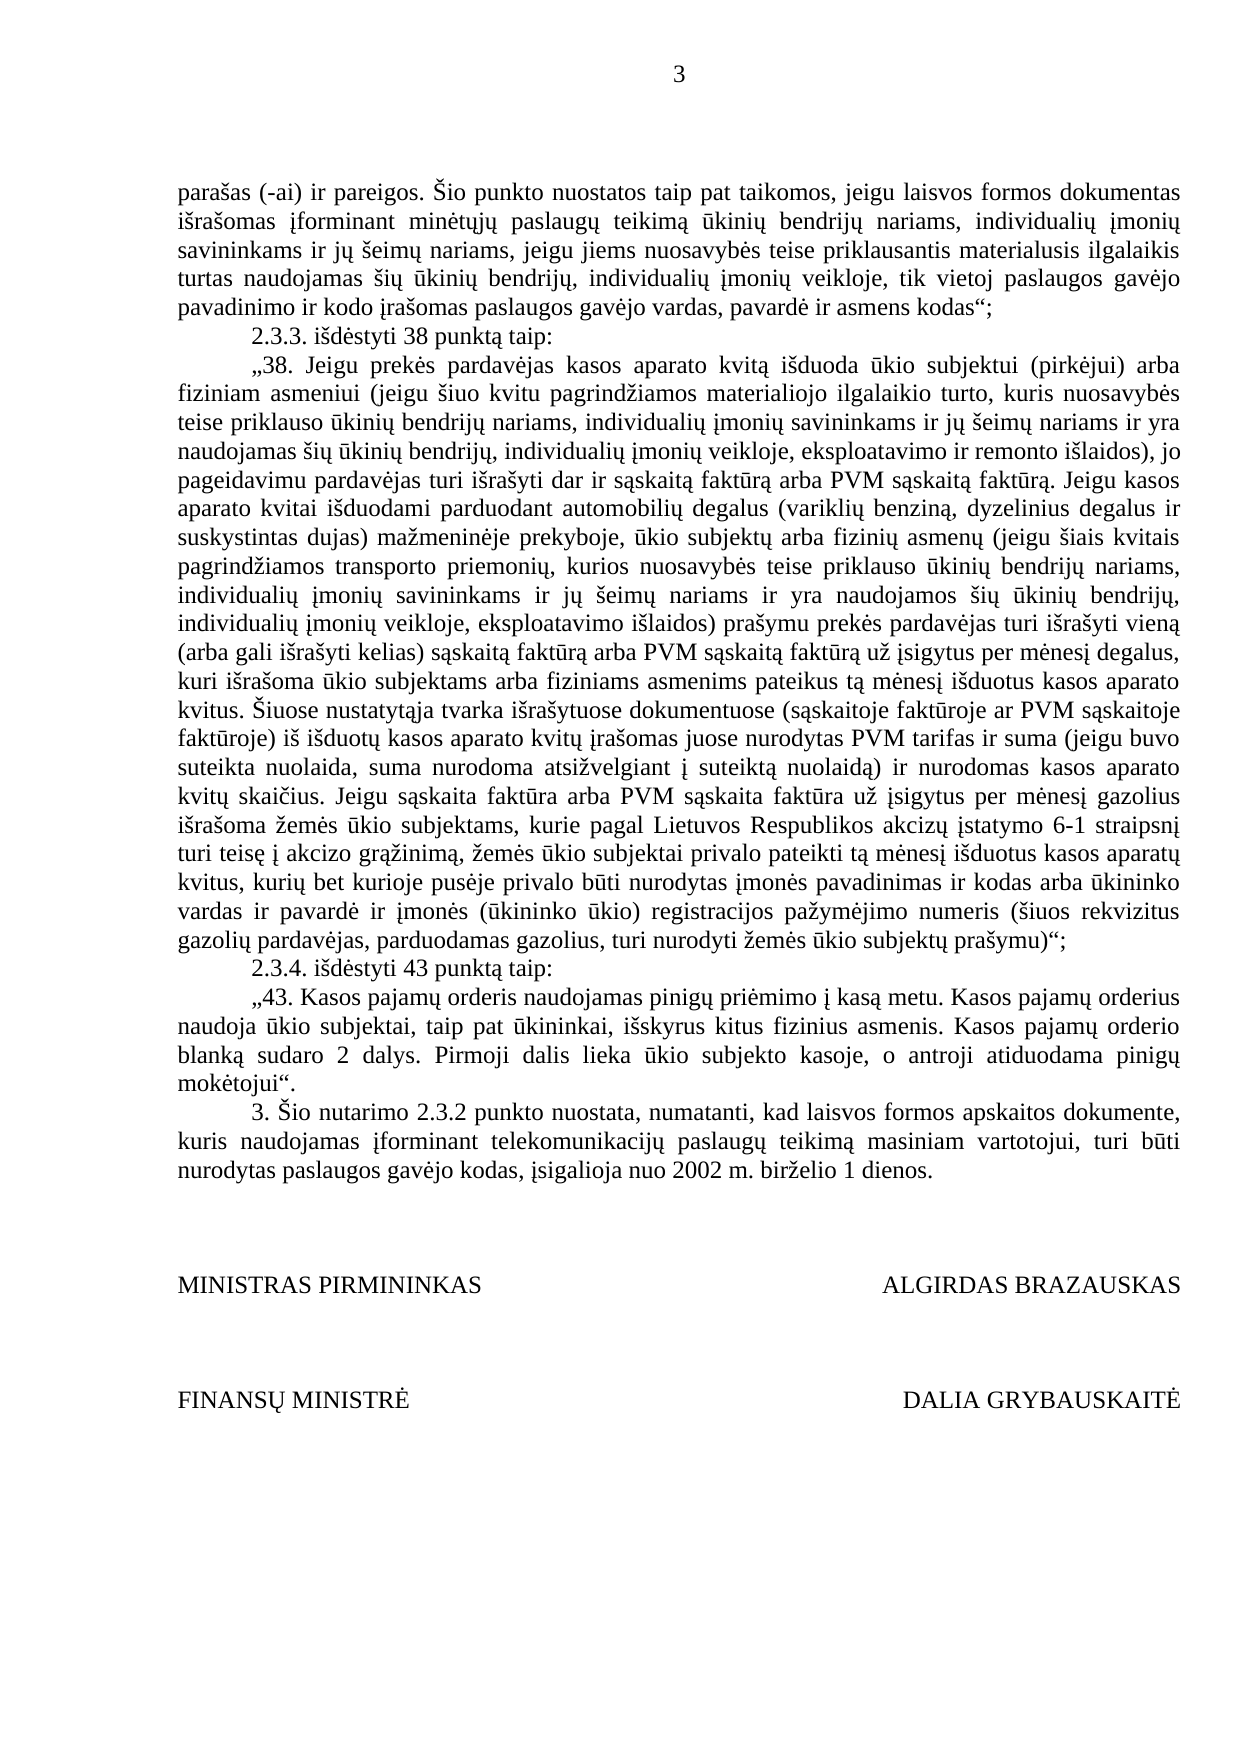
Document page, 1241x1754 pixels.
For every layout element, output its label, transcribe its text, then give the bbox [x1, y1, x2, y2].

text MINISTRAS PIRMININKAS ALGIRDAS BRAZAUSKAS [177, 1270, 1181, 1298]
text 2.3.3. išdėstyti 38 punktą taip: [177, 321, 1181, 350]
text FINANSŲ MINISTRĖ DALIA GRYBAUSKAITĖ [177, 1385, 1181, 1413]
text 2.3.4. išdėstyti 43 punktą taip: [177, 953, 1181, 982]
text parašas (-ai) ir pareigos. Šio punkto nuostatos taip pat taikomos, jeigu laisvos formos dokumentas išrašomas įforminant minėtųjų paslaugų teikimą ūkinių bendrijų nariams, individualių įmonių savininkams ir jų šeimų nariams, jeigu jiems nuosavybės teise priklausantis materialusis ilgalaikis turtas naudojamas šių ūkinių bendrijų, individualių įmonių veikloje, tik vietoj paslaugos gavėjo pavadinimo ir kodo įrašomas paslaugos gavėjo vardas, pavardė ir asmens kodas“; [177, 177, 1181, 321]
text „38. Jeigu prekės pardavėjas kasos aparato kvitą išduoda ūkio subjektui (pirkėjui) arba fiziniam asmeniui (jeigu šiuo kvitu pagrindžiamos materialiojo ilgalaikio turto, kuris nuosavybės teise priklauso ūkinių bendrijų nariams, individualių įmonių savininkams ir jų šeimų nariams ir yra naudojamas šių ūkinių bendrijų, individualių įmonių veikloje, eksploatavimo ir remonto išlaidos), jo pageidavimu pardavėjas turi išrašyti dar ir sąskaitą faktūrą arba PVM sąskaitą faktūrą. Jeigu kasos aparato kvitai išduodami parduodant automobilių degalus (variklių benziną, dyzelinius degalus ir suskystintas dujas) mažmeninėje prekyboje, ūkio subjektų arba fizinių asmenų (jeigu šiais kvitais pagrindžiamos transporto priemonių, kurios nuosavybės teise priklauso ūkinių bendrijų nariams, individualių įmonių savininkams ir jų šeimų nariams ir yra naudojamos šių ūkinių bendrijų, individualių įmonių veikloje, eksploatavimo išlaidos) prašymu prekės pardavėjas turi išrašyti vieną (arba gali išrašyti kelias) sąskaitą faktūrą arba PVM sąskaitą faktūrą už įsigytus per mėnesį degalus, kuri išrašoma ūkio subjektams arba fiziniams asmenims pateikus tą mėnesį išduotus kasos aparato kvitus. Šiuose nustatytąja tvarka išrašytuose dokumentuose (sąskaitoje faktūroje ar PVM sąskaitoje faktūroje) iš išduotų kasos aparato kvitų įrašomas juose nurodytas PVM tarifas ir suma (jeigu buvo suteikta nuolaida, suma nurodoma atsižvelgiant į suteiktą nuolaidą) ir nurodomas kasos aparato kvitų skaičius. Jeigu sąskaita faktūra arba PVM sąskaita faktūra už įsigytus per mėnesį gazolius išrašoma žemės ūkio subjektams, kurie pagal Lietuvos Respublikos akcizų įstatymo 6-1 straipsnį turi teisę į akcizo grąžinimą, žemės ūkio subjektai privalo pateikti tą mėnesį išduotus kasos aparatų kvitus, kurių bet kurioje pusėje privalo būti nurodytas įmonės pavadinimas ir kodas arba ūkininko vardas ir pavardė ir įmonės (ūkininko ūkio) registracijos pažymėjimo numeris (šiuos rekvizitus gazolių pardavėjas, parduodamas gazolius, turi nurodyti žemės ūkio subjektų prašymu)“; [177, 350, 1181, 953]
text 3. Šio nutarimo 2.3.2 punkto nuostata, numatanti, kad laisvos formos apskaitos dokumente, kuris naudojamas įforminant telekomunikacijų paslaugų teikimą masiniam vartotojui, turi būti nurodytas paslaugos gavėjo kodas, įsigalioja nuo 2002 m. birželio 1 dienos. [177, 1097, 1181, 1183]
text „43. Kasos pajamų orderis naudojamas pinigų priėmimo į kasą metu. Kasos pajamų orderius naudoja ūkio subjektai, taip pat ūkininkai, išskyrus kitus fizinius asmenis. Kasos pajamų orderio blanką sudaro 2 dalys. Pirmoji dalis lieka ūkio subjekto kasoje, o antroji atiduodama pinigų mokėtojui“. [177, 982, 1181, 1097]
